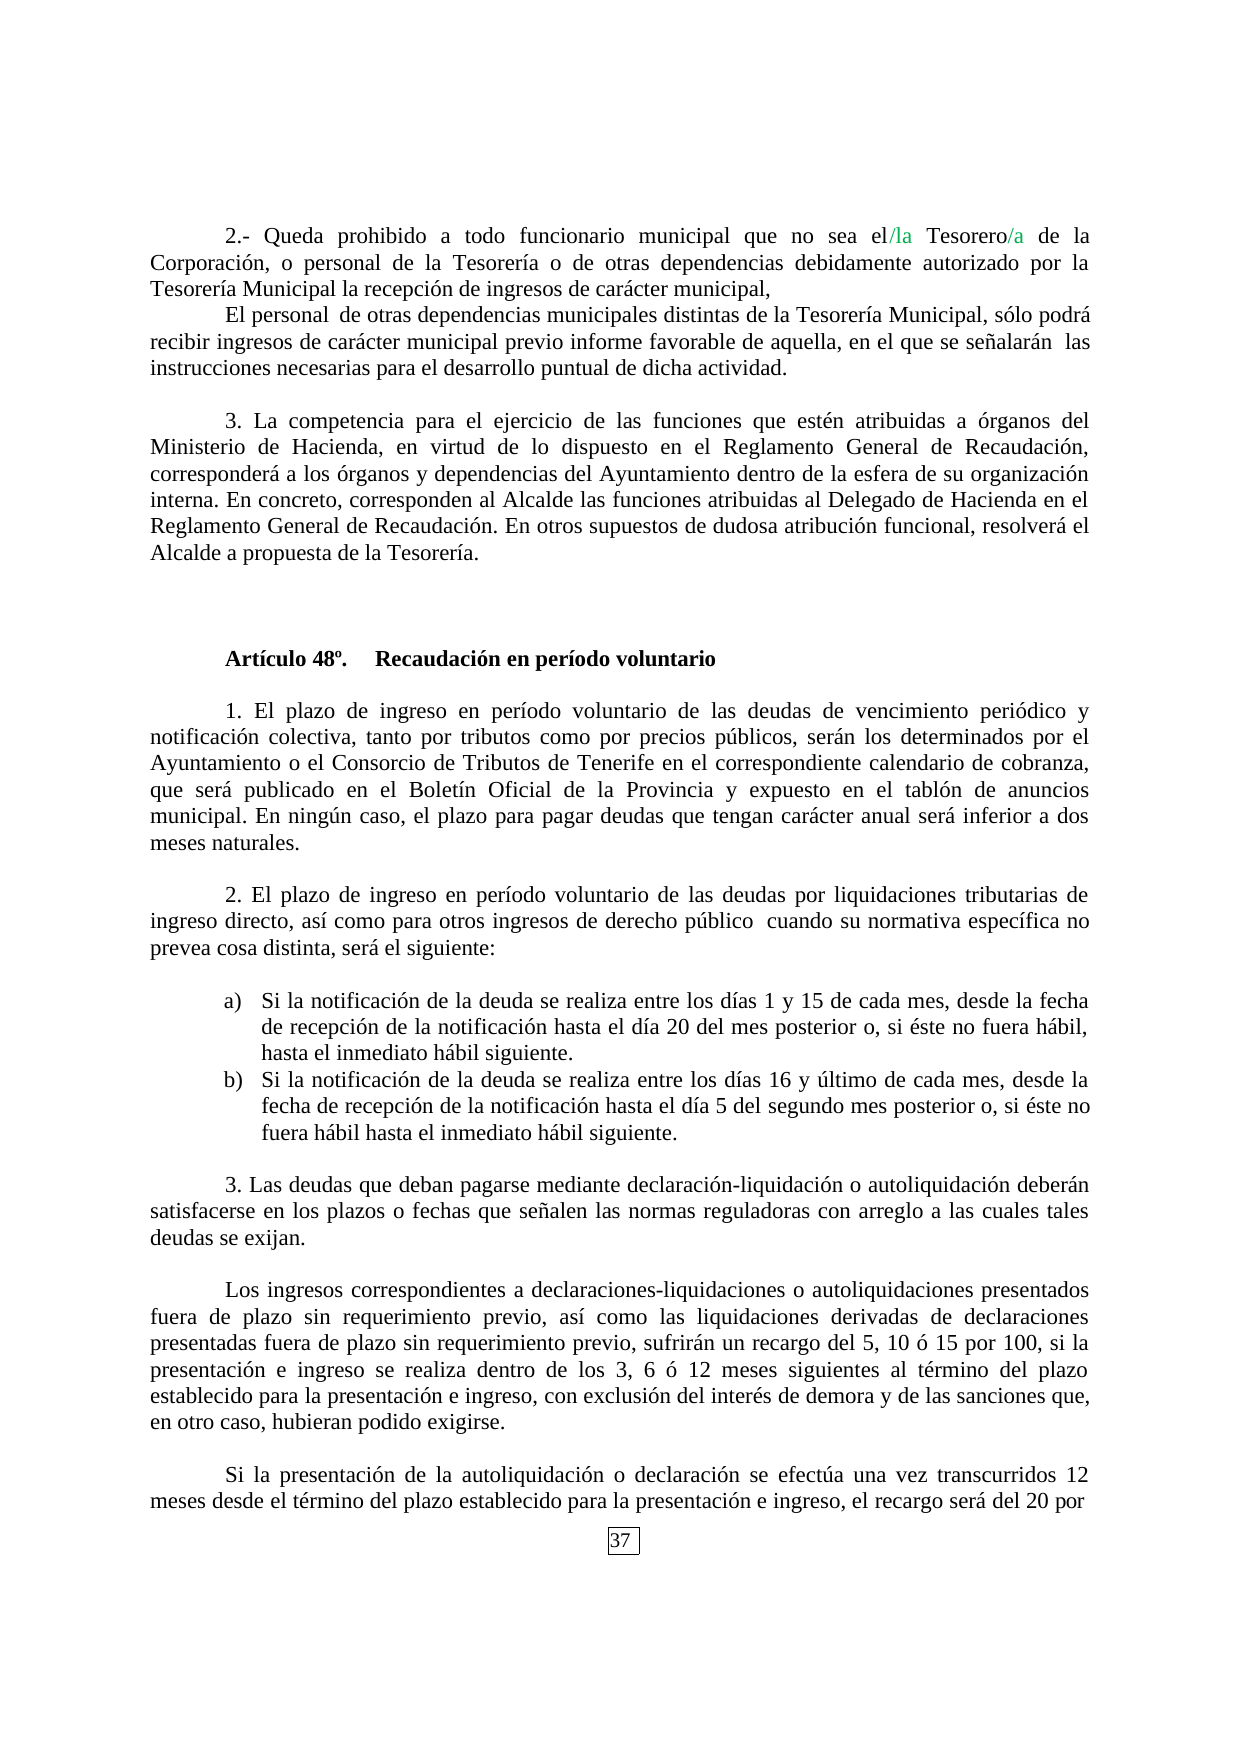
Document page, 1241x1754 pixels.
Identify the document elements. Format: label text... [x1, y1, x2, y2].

subtitle Artículo 48º. Recaudación en período voluntario [225, 645, 1103, 671]
list Las deudas que deban pagarse mediante declaración-liquidación o autoliquidación deberán satisfacerse en los plazos o fechas que señalen las normas reguladoras con arreglo a las cuales tales deudas se exijan. [150, 1171, 1091, 1250]
list Si la notificación de la deuda se realiza entre los días 1 y 15 de cada mes, desde la fecha de recepción de la notificación hasta el día 20 del mes posterior o, si éste no fuera hábil, hasta el inmediato hábil siguiente. [224, 987, 1090, 1066]
text Si la presentación de la autoliquidación o declaración se efectúa una vez transcurridos 12 meses desde el término del plazo establecido para la presentación e ingreso, el recargo será del 20 por [150, 1461, 1090, 1514]
list El plazo de ingreso en período voluntario de las deudas por liquidaciones tributarias de ingreso directo, así como para otros ingresos de derecho público cuando su normativa específica no prevea cosa distinta, será el siguiente: [150, 881, 1091, 960]
list La competencia para el ejercicio de las funciones que estén atribuidas a órganos del Ministerio de Hacienda, en virtud de lo dispuesto en el Reglamento General de Recaudación, corresponderá a los órganos y dependencias del Ayuntamiento dentro de la esfera de su organización interna. En concreto, corresponden al Alcalde las funciones atribuidas al Delegado de Hacienda en el Reglamento General de Recaudación. En otros supuestos de dudosa atribución funcional, resolverá el Alcalde a propuesta de la Tesorería. [150, 407, 1091, 565]
text Los ingresos correspondientes a declaraciones-liquidaciones o autoliquidaciones presentados fuera de plazo sin requerimiento previo, así como las liquidaciones derivadas de declaraciones presentadas fuera de plazo sin requerimiento previo, sufrirán un recargo del 5, 10 ó 15 por 100, si la presentación e ingreso se realiza dentro de los 3, 6 ó 12 meses siguientes al término del plazo establecido para la presentación e ingreso, con exclusión del interés de demora y de las sanciones que, en otro caso, hubieran podido exigirse. [150, 1277, 1091, 1435]
text El personal de otras dependencias municipales distintas de la Tesorería Municipal, sólo podrá recibir ingresos de carácter municipal previo informe favorable de aquella, en el que se señalarán las instrucciones necesarias para el desarrollo puntual de dicha actividad. [150, 301, 1091, 381]
text 2.- Queda prohibido a todo funcionario municipal que no sea el/la Tesorero/a de la Corporación, o personal de la Tesorería o de otras dependencias debidamente autorizado por la Tesorería Municipal la recepción de ingresos de carácter municipal, [150, 222, 1090, 301]
list Si la notificación de la deuda se realiza entre los días 16 y último de cada mes, desde la fecha de recepción de la notificación hasta el día 5 del segundo mes posterior o, si éste no fuera hábil hasta el inmediato hábil siguiente. [224, 1066, 1090, 1145]
list El plazo de ingreso en período voluntario de las deudas de vencimiento periódico y notificación colectiva, tanto por tributos como por precios públicos, serán los determinados por el Ayuntamiento o el Consorcio de Tributos de Tenerife en el correspondiente calendario de cobranza, que será publicado en el Boletín Oficial de la Provincia y expuesto en el tablón de anuncios municipal. En ningún caso, el plazo para pagar deudas que tengan carácter anual será inferior a dos meses naturales. [150, 697, 1091, 855]
